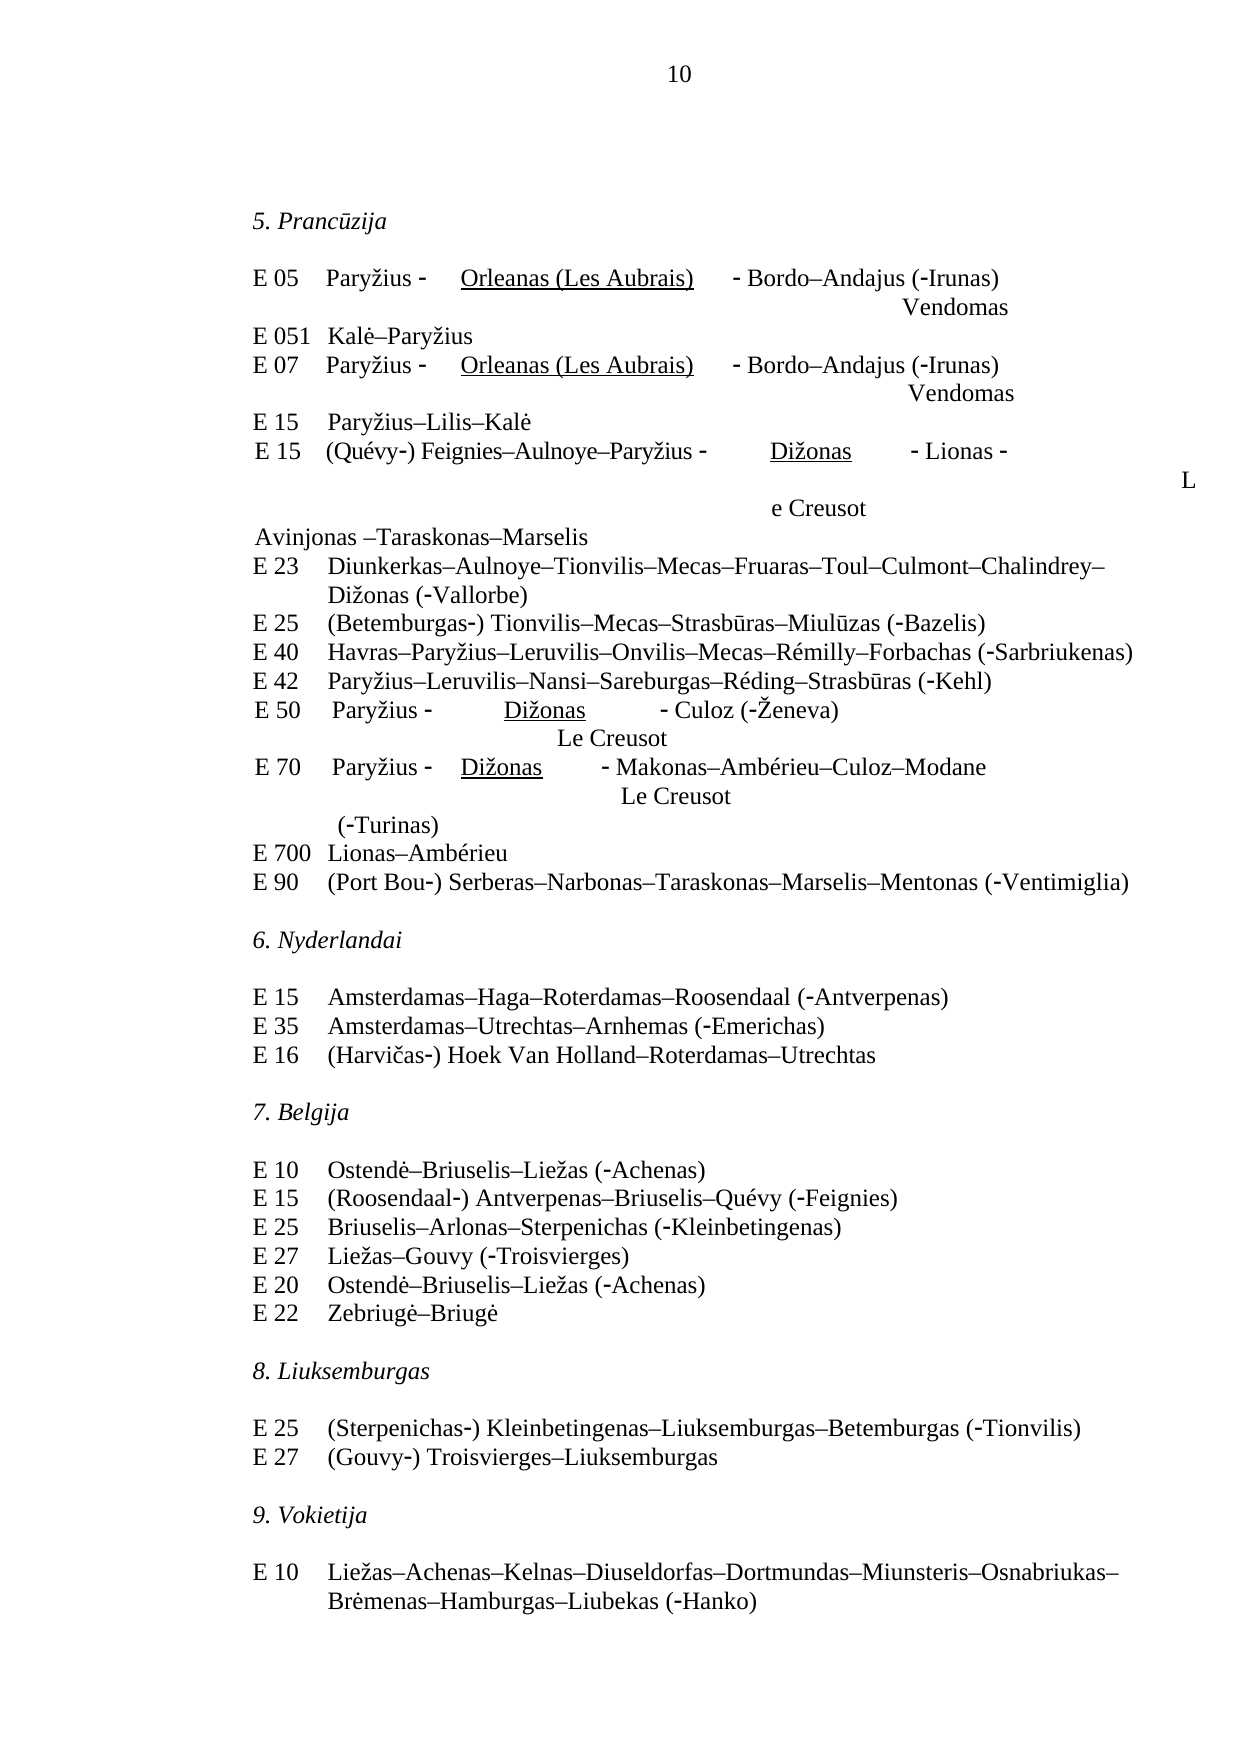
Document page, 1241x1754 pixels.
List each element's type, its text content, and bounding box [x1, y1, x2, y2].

text E 20 Ostendė–Briuselis–Liežas (Achenas) [252, 1270, 1181, 1298]
text E 27 Liežas–Gouvy (Troisvierges) [252, 1241, 1181, 1270]
text E 90 (Port Bou) Serberas–Narbonas–Taraskonas–Marselis–Mentonas (Ventimiglia) [252, 867, 1181, 896]
text E 15 (Quévy) Feignies–Aulnoye–Paryžius  Dižonas  Lionas  [254, 436, 1181, 465]
text E 15 (Roosendaal) Antverpenas–Briuselis–Quévy (Feignies) [252, 1183, 1181, 1212]
text E 700 Lionas–Ambérieu [252, 838, 1181, 867]
text E 10 Liežas–Achenas–Kelnas–Diuseldorfas–Dortmundas–Miunsteris–Osnabriukas–Brėmenas–Hamburgas–Liubekas (Hanko) [252, 1557, 1181, 1615]
text E 07 Paryžius  Orleanas (Les Aubrais)  Bordo–Andajus (Irunas) [252, 350, 1181, 378]
text E 35 Amsterdamas–Utrechtas–Arnhemas (Emerichas) [252, 1011, 1181, 1040]
text Le Creusot [254, 723, 1181, 752]
text E 25 (Betemburgas) Tionvilis–Mecas–Strasbūras–Miulūzas (Bazelis) [252, 608, 1181, 637]
text E 10 Ostendė–Briuselis–Liežas (Achenas) [252, 1155, 1181, 1183]
text E 22 Zebriugė–Briugė [252, 1298, 1181, 1327]
text E 051 Kalė–Paryžius [252, 321, 1181, 350]
text Vendomas [516, 292, 1181, 321]
text E 23 Diunkerkas–Aulnoye–Tionvilis–Mecas–Fruaras–Toul–Culmont–Chalindrey–Dižonas (Vallorbe) [252, 551, 1181, 608]
text E 40 Havras–Paryžius–Leruvilis–Onvilis–Mecas–Rémilly–Forbachas (Sarbriukenas) [252, 637, 1181, 666]
text E 16 (Harvičas) Hoek Van Holland–Roterdamas–Utrechtas [252, 1040, 1181, 1068]
text E 25 Briuselis–Arlonas–Sterpenichas (Kleinbetingenas) [252, 1212, 1181, 1241]
text Le Creusot [337, 781, 1181, 810]
text 9. Vokietija [252, 1500, 1181, 1528]
text 5. Prancūzija [252, 206, 1181, 235]
text E 15 Amsterdamas–Haga–Roterdamas–Roosendaal (Antverpenas) [252, 982, 1181, 1011]
text E 27 (Gouvy) Troisvierges–Liuksemburgas [252, 1442, 1181, 1471]
text E 25 (Sterpenichas) Kleinbetingenas–Liuksemburgas–Betemburgas (Tionvilis) [252, 1413, 1181, 1442]
text E 70 Paryžius  Dižonas  Makonas–Ambérieu–Culoz–Modane [254, 752, 1181, 781]
text 6. Nyderlandai [252, 925, 1181, 953]
text 7. Belgija [252, 1097, 1181, 1126]
text E 50 Paryžius  Dižonas  Culoz (Ženeva) [254, 695, 1181, 723]
text 8. Liuksemburgas [252, 1356, 1181, 1385]
text Avinjonas –Taraskonas–Marselis [254, 522, 1181, 551]
text E 05 Paryžius  Orleanas (Les Aubrais)  Bordo–Andajus (Irunas) [252, 263, 1181, 292]
text Le Creusot [771, 465, 1181, 522]
text E 15 Paryžius–Lilis–Kalė [252, 407, 1181, 436]
text E 42 Paryžius–Leruvilis–Nansi–Sareburgas–Réding–Strasbūras (Kehl) [252, 666, 1181, 695]
text Vendomas [551, 378, 1181, 407]
text (Turinas) [337, 810, 1181, 838]
